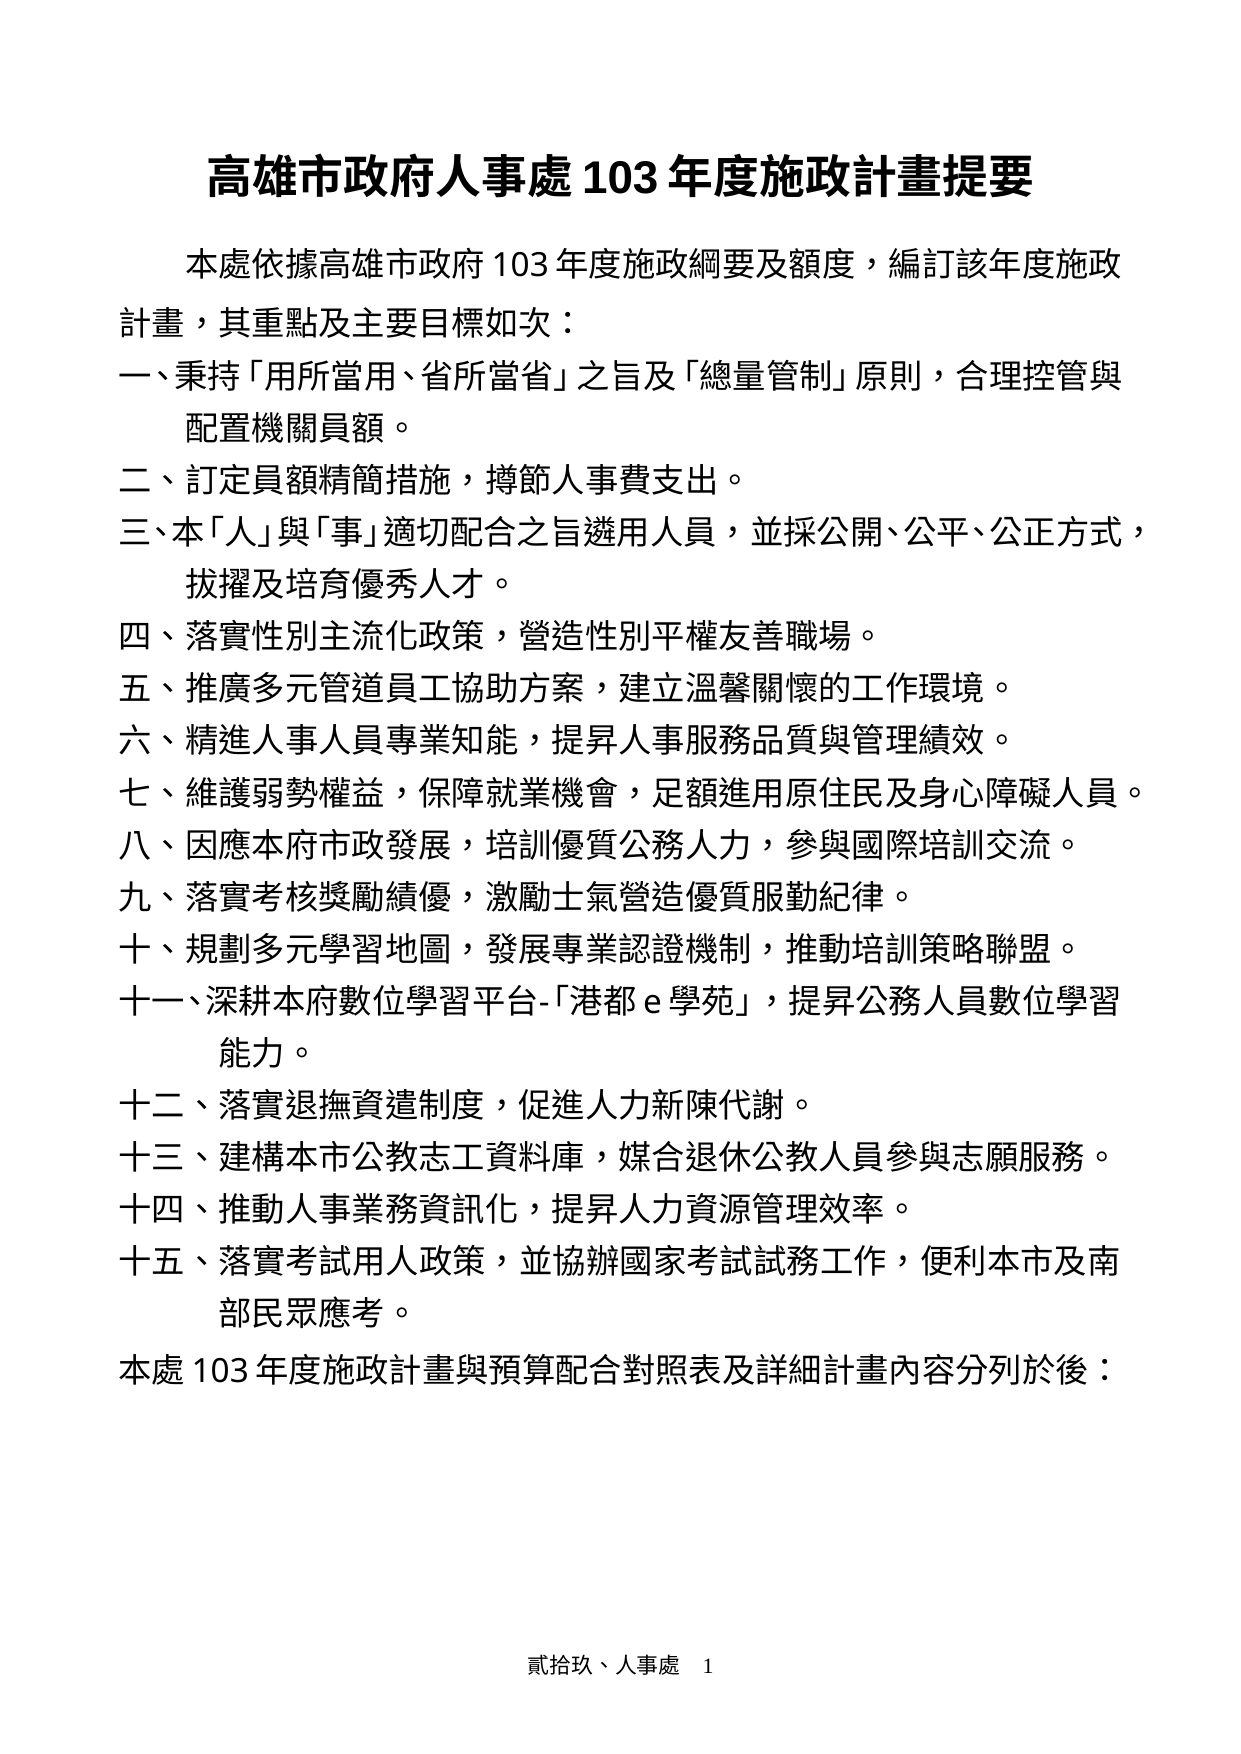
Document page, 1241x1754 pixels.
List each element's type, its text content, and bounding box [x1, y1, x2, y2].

text 十四、推動人事業務資訊化，提昇人力資源管理效率。 [118, 1180, 1122, 1232]
subtitle 高雄市政府人事處103年度施政計畫提要 [118, 148, 1122, 205]
text 八、因應本府市政發展，培訓優質公務人力，參與國際培訓交流。 [118, 815, 1122, 867]
text 五、推廣多元管道員工協助方案，建立溫馨關懷的工作環境。 [118, 659, 1122, 711]
text 二、訂定員額精簡措施，撙節人事費支出。 [118, 451, 1122, 503]
text 十二、落實退撫資遣制度，促進人力新陳代謝。 [118, 1076, 1122, 1128]
text 七、維護弱勢權益，保障就業機會，足額進用原住民及身心障礙人員。 [118, 763, 1122, 815]
text 六、精進人事人員專業知能，提昇人事服務品質與管理績效。 [118, 711, 1122, 763]
text 四、落實性別主流化政策，營造性別平權友善職場。 [118, 607, 1122, 659]
text 十、規劃多元學習地圖，發展專業認證機制，推動培訓策略聯盟。 [118, 919, 1122, 972]
text 本處103年度施政計畫與預算配合對照表及詳細計畫內容分列於後： [118, 1336, 1122, 1393]
text 十三、建構本市公教志工資料庫，媒合退休公教人員參與志願服務。 [118, 1128, 1122, 1180]
text 三、本「人」與「事」適切配合之旨遴用人員，並採公開、公平、公正方式，拔擢及培育優秀人才。 [118, 503, 1122, 607]
text 十五、落實考試用人政策，並協辦國家考試試務工作，便利本市及南部民眾應考。 [118, 1232, 1122, 1336]
text 十一、深耕本府數位學習平台-「港都e學苑」，提昇公務人員數位學習能力。 [118, 972, 1122, 1076]
text 一、秉持「用所當用、省所當省」之旨及「總量管制」原則，合理控管與配置機關員額。 [118, 347, 1122, 451]
text 九、落實考核獎勵績優，激勵士氣營造優質服勤紀律。 [118, 867, 1122, 919]
text 本處依據高雄市政府103年度施政綱要及額度，編訂該年度施政計畫，其重點及主要目標如次： [118, 230, 1122, 347]
